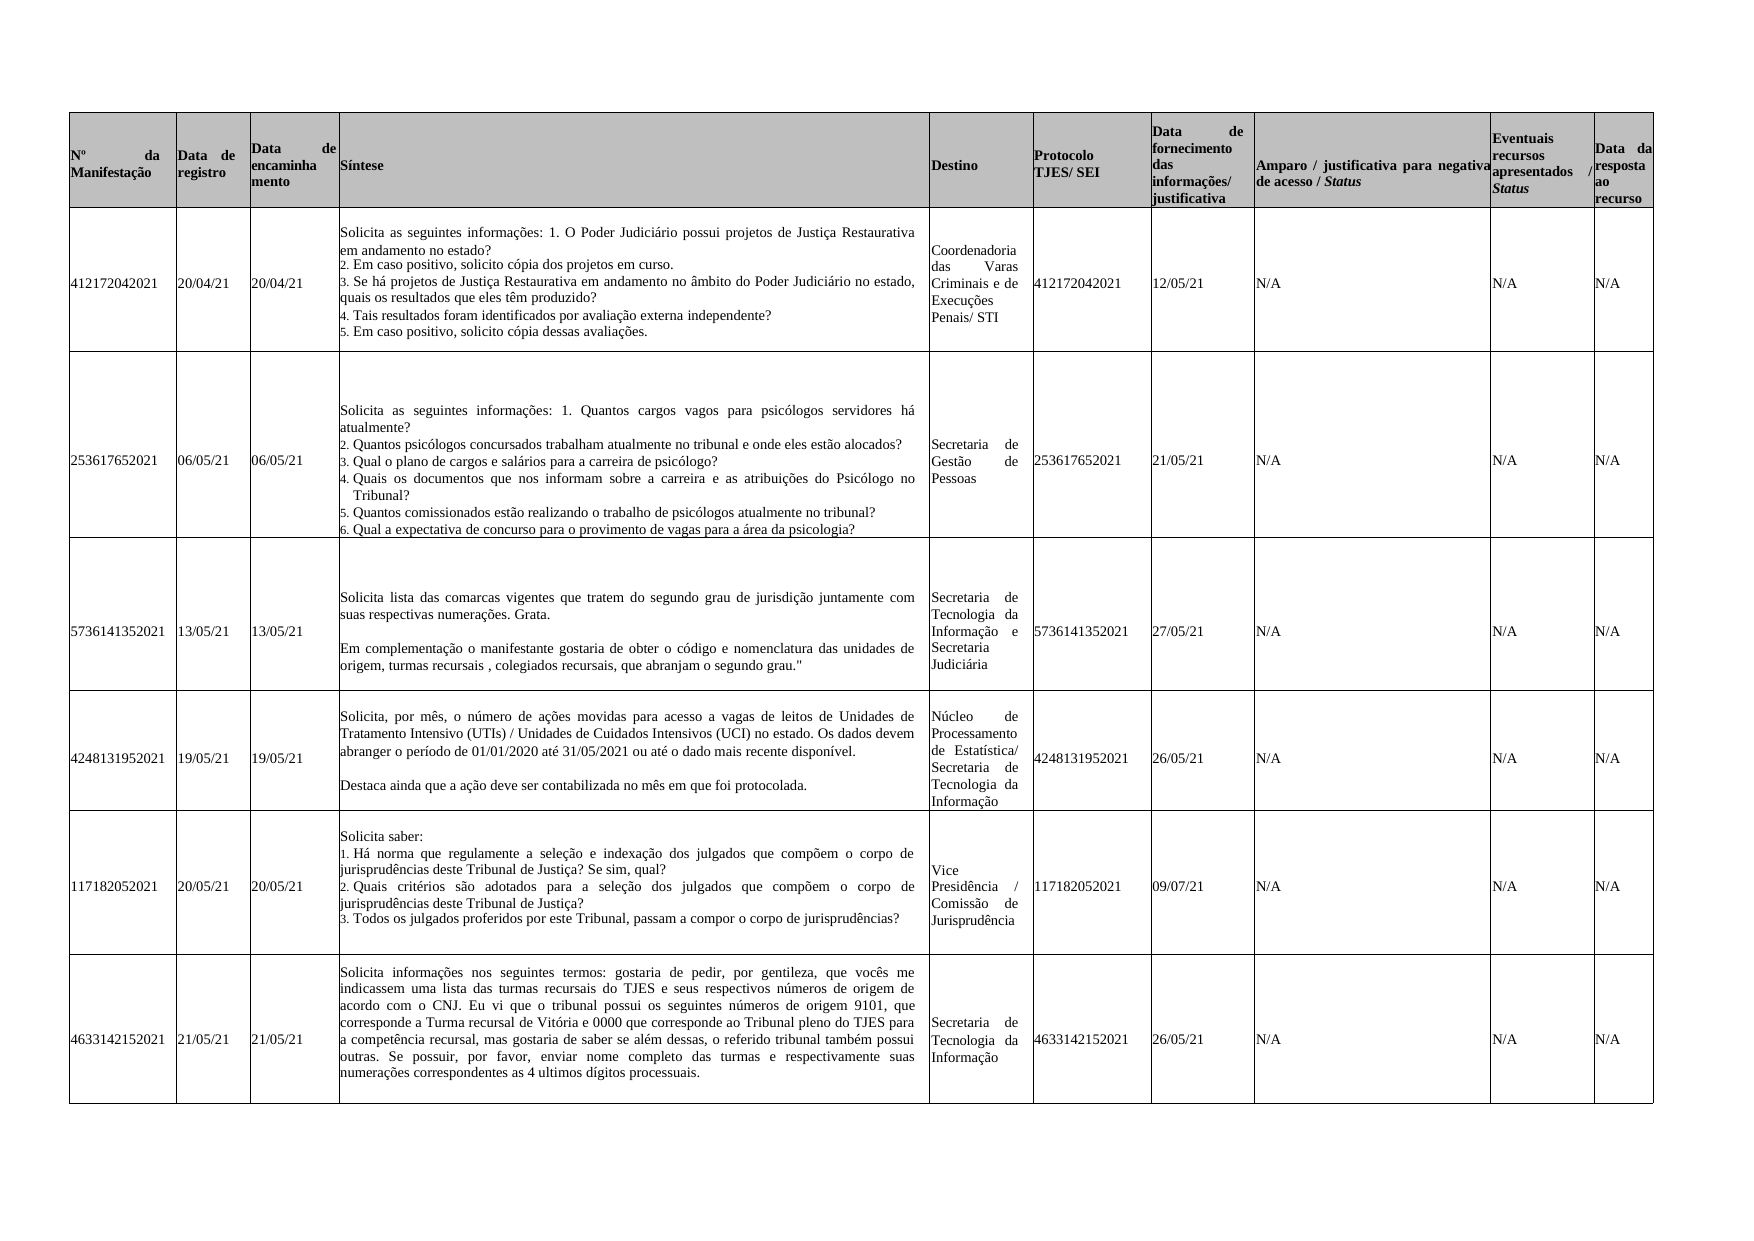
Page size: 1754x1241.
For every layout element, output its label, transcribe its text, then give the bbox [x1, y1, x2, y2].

table_cell N/A [1595, 955, 1653, 1103]
table_cell 19/05/21 [251, 691, 339, 809]
table_cell N/A [1595, 208, 1653, 351]
table_cell Secretaria de Tecnologia da Informação e Secretaria Judiciária [930, 538, 1033, 690]
table_cell Solicita saber: Há norma que regulamente a seleção e indexação dos julgados que compõem o corpo de jurisprudências deste Tribunal de Justiça? Se sim, qual? Quais critérios são adotados para a seleção dos julgados que compõem o corpo de jurisprudências deste Tribunal de Justiça? Todos os julgados proferidos por este Tribunal, passam a compor o corpo de jurisprudências? [340, 811, 929, 954]
table_cell Secretaria de Gestão de Pessoas [930, 352, 1033, 537]
table_cell 4248131952021 [1034, 691, 1151, 809]
table_cell 253617652021 [1034, 352, 1151, 537]
table_cell 13/05/21 [251, 538, 339, 690]
table_cell Solicita as seguintes informações: 1. Quantos cargos vagos para psicólogos servidores há atualmente? Quantos psicólogos concursados trabalham atualmente no tribunal e onde eles estão alocados? Qual o plano de cargos e salários para a carreira de psicólogo? Quais os documentos que nos informam sobre a carreira e as atribuições do Psicólogo no Tribunal? Quantos comissionados estão realizando o trabalho de psicólogos atualmente no tribunal? Qual a expectativa de concurso para o provimento de vagas para a área da psicologia? [340, 352, 929, 537]
table_cell N/A [1255, 208, 1490, 351]
table_header Data de registro [177, 113, 250, 207]
table_cell N/A [1255, 955, 1490, 1103]
table_cell 12/05/21 [1152, 208, 1254, 351]
table_cell 06/05/21 [177, 352, 250, 537]
table_cell 27/05/21 [1152, 538, 1254, 690]
table_cell N/A [1491, 811, 1594, 954]
table_cell N/A [1255, 352, 1490, 537]
table_header Data de encaminha mento [251, 113, 339, 207]
table_cell Secretaria de Tecnologia da Informação [930, 955, 1033, 1103]
table_cell N/A [1491, 955, 1594, 1103]
table_cell N/A [1595, 691, 1653, 809]
table_cell 4248131952021 [70, 691, 176, 809]
table_cell Coordenadoria das Varas Criminais e de Execuções Penais/ STI [930, 208, 1033, 351]
table_cell 117182052021 [1034, 811, 1151, 954]
table_header Data da resposta ao recurso [1595, 113, 1653, 207]
table_header Síntese [340, 113, 929, 207]
table_cell 5736141352021 [70, 538, 176, 690]
table_cell 4633142152021 [70, 955, 176, 1103]
table_cell 09/07/21 [1152, 811, 1254, 954]
table_cell N/A [1255, 538, 1490, 690]
table_cell Núcleo de Processamento de Estatística/ Secretaria de Tecnologia da Informação [930, 691, 1033, 809]
table_header Data de fornecimento das informações/ justificativa [1152, 113, 1254, 207]
table_cell 13/05/21 [177, 538, 250, 690]
table_cell 412172042021 [1034, 208, 1151, 351]
table_cell N/A [1491, 208, 1594, 351]
table_cell 20/05/21 [251, 811, 339, 954]
table_header Amparo / justificativa para negativa de acesso / Status [1255, 113, 1490, 207]
table_header Eventuais recursos apresentados / Status [1491, 113, 1594, 207]
table_cell N/A [1255, 811, 1490, 954]
table_cell Solicita as seguintes informações: 1. O Poder Judiciário possui projetos de Justiça Restaurativa em andamento no estado? Em caso positivo, solicito cópia dos projetos em curso. Se há projetos de Justiça Restaurativa em andamento no âmbito do Poder Judiciário no estado, quais os resultados que eles têm produzido? Tais resultados foram identificados por avaliação externa independente? Em caso positivo, solicito cópia dessas avaliações. [340, 208, 929, 351]
table_cell 20/05/21 [177, 811, 250, 954]
table_cell N/A [1595, 352, 1653, 537]
table_cell 253617652021 [70, 352, 176, 537]
table_cell 19/05/21 [177, 691, 250, 809]
table_cell N/A [1491, 691, 1594, 809]
table_cell 412172042021 [70, 208, 176, 351]
table_header Nº da Manifestação [70, 113, 176, 207]
table_cell 21/05/21 [1152, 352, 1254, 537]
table_cell 5736141352021 [1034, 538, 1151, 690]
table_cell 06/05/21 [251, 352, 339, 537]
table_cell 21/05/21 [177, 955, 250, 1103]
table_cell Vice Presidência / Comissão de Jurisprudência [930, 811, 1033, 954]
table_cell N/A [1255, 691, 1490, 809]
table_header Protocolo TJES/ SEI [1034, 113, 1151, 207]
table_cell N/A [1595, 811, 1653, 954]
table_cell 20/04/21 [251, 208, 339, 351]
table_cell 117182052021 [70, 811, 176, 954]
table_cell 4633142152021 [1034, 955, 1151, 1103]
table_cell 20/04/21 [177, 208, 250, 351]
table_cell 26/05/21 [1152, 955, 1254, 1103]
table_header Destino [930, 113, 1033, 207]
table_cell Solicita lista das comarcas vigentes que tratem do segundo grau de jurisdição juntamente com suas respectivas numerações. Grata. Em complementação o manifestante gostaria de obter o código e nomenclatura das unidades de origem, turmas recursais , colegiados recursais, que abranjam o segundo grau." [340, 538, 929, 690]
table_cell Solicita informações nos seguintes termos: gostaria de pedir, por gentileza, que vocês me indicassem uma lista das turmas recursais do TJES e seus respectivos números de origem de acordo com o CNJ. Eu vi que o tribunal possui os seguintes números de origem 9101, que corresponde a Turma recursal de Vitória e 0000 que corresponde ao Tribunal pleno do TJES para a competência recursal, mas gostaria de saber se além dessas, o referido tribunal também possui outras. Se possuir, por favor, enviar nome completo das turmas e respectivamente suas numerações correspondentes as 4 ultimos dígitos processuais. [340, 955, 929, 1103]
table_cell N/A [1491, 538, 1594, 690]
table_cell N/A [1491, 352, 1594, 537]
table_cell 26/05/21 [1152, 691, 1254, 809]
table_cell N/A [1595, 538, 1653, 690]
table_cell 21/05/21 [251, 955, 339, 1103]
table_cell Solicita, por mês, o número de ações movidas para acesso a vagas de leitos de Unidades de Tratamento Intensivo (UTIs) / Unidades de Cuidados Intensivos (UCI) no estado. Os dados devem abranger o período de 01/01/2020 até 31/05/2021 ou até o dado mais recente disponível. Destaca ainda que a ação deve ser contabilizada no mês em que foi protocolada. [340, 691, 929, 809]
